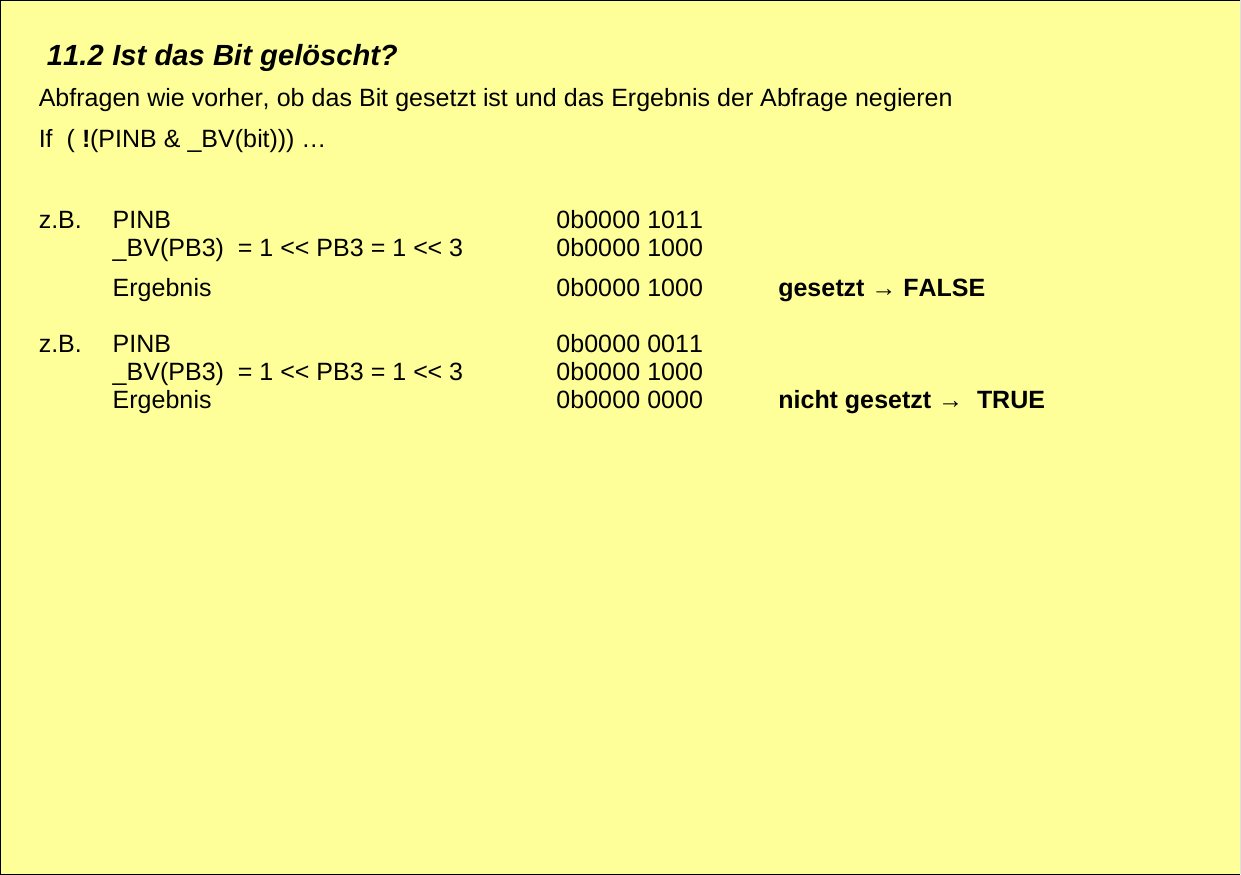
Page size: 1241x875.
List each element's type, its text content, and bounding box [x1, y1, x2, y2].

text z.B. PINB 0b0000 1011 _BV(PB3) = 1 << PB3 = 1 << 3 0b0000 1000 [38, 205, 1202, 261]
text Ergebnis 0b0000 0000 nicht gesetzt → TRUE [38, 386, 1202, 414]
subtitle Ist das Bit gelöscht? [38, 38, 1202, 71]
text If ( !(PINB & _BV(bit))) … [38, 124, 1202, 152]
text _BV(PB3) = 1 << PB3 = 1 << 3 0b0000 1000 [38, 358, 1202, 386]
text Ergebnis 0b0000 1000 gesetzt → FALSE [38, 274, 1202, 302]
text Abfragen wie vorher, ob das Bit gesetzt ist und das Ergebnis der Abfrage negieren [38, 84, 1202, 112]
text z.B. PINB 0b0000 0011 [38, 330, 1202, 358]
